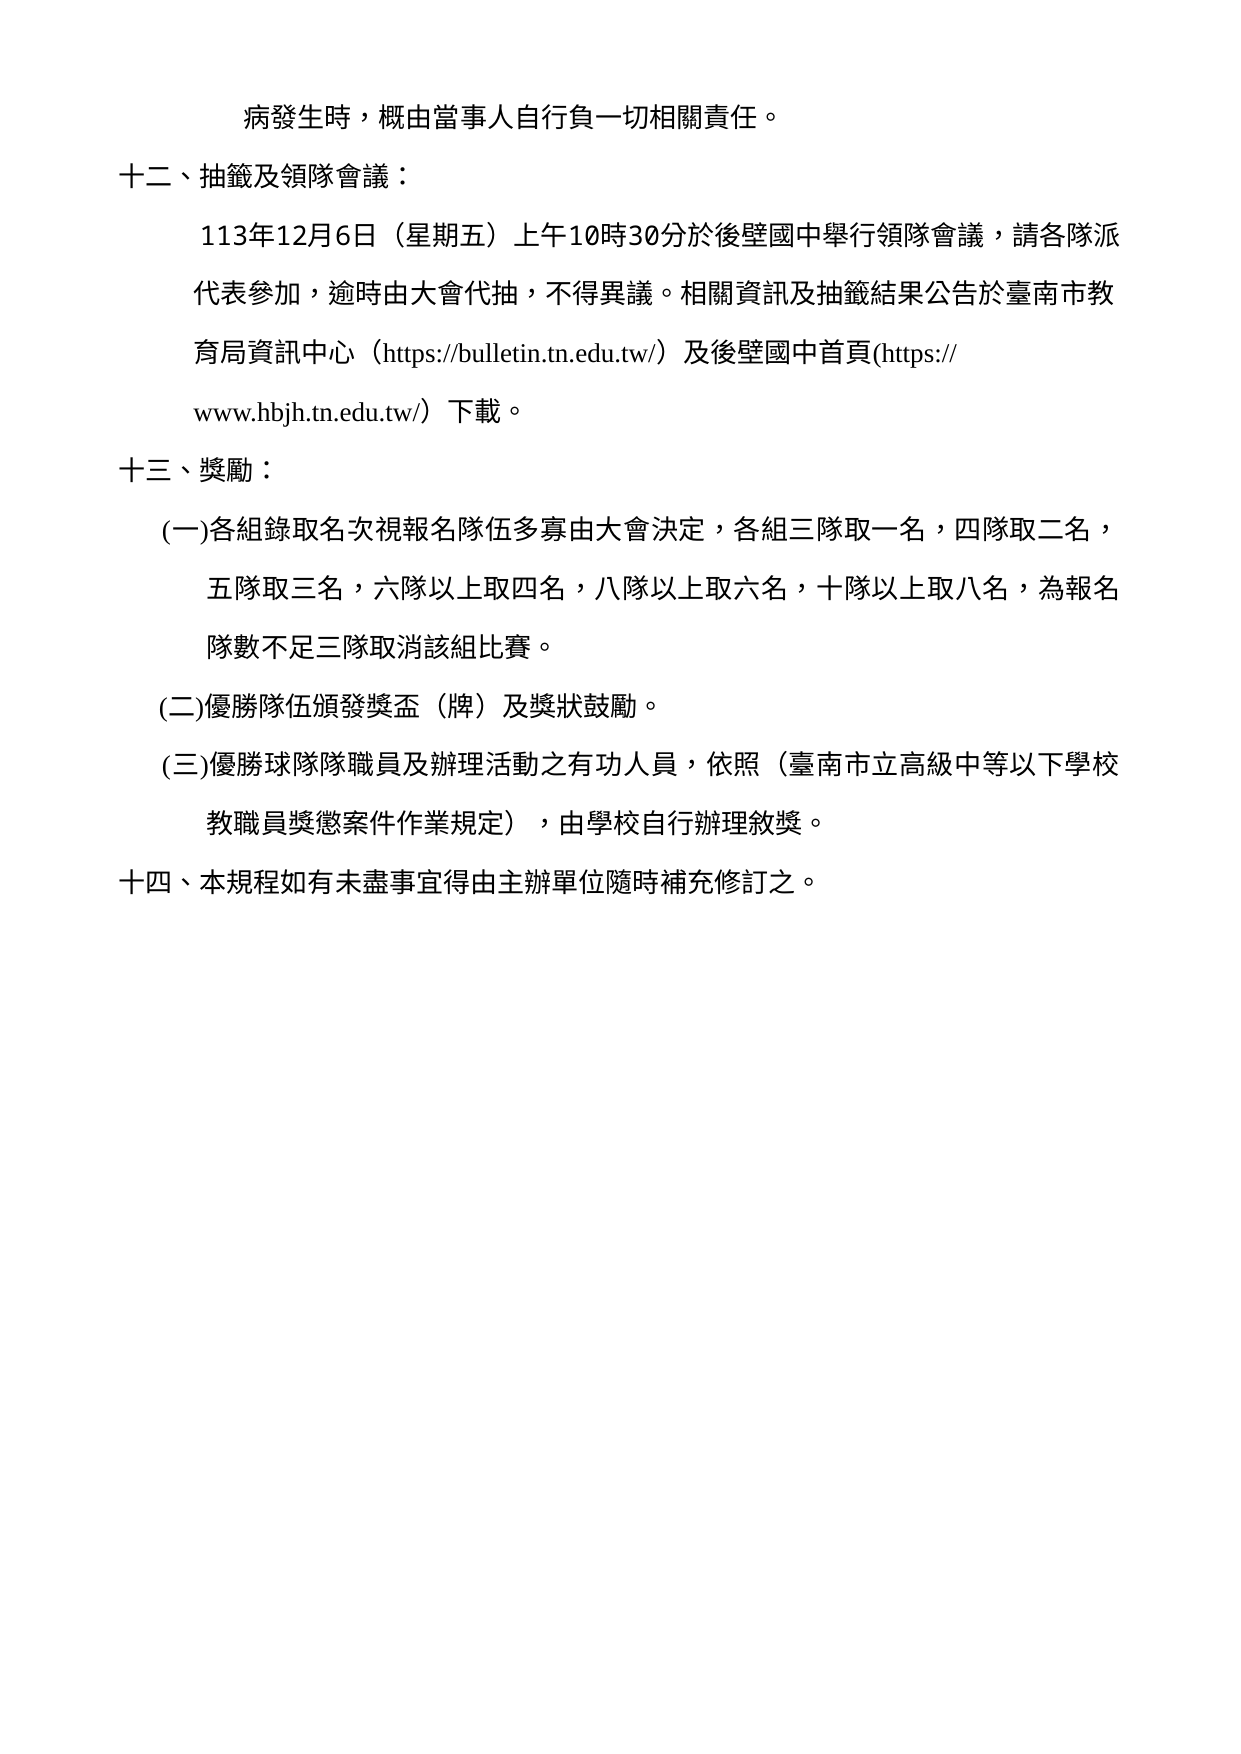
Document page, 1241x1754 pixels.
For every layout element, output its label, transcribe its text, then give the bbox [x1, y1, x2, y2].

text 十四、本規程如有未盡事宜得由主辦單位隨時補充修訂之。 [118, 861, 1122, 900]
text 十三、獎勵： [118, 449, 1122, 488]
text (二)優勝隊伍頒發獎盃（牌）及獎狀鼓勵。 [118, 684, 1122, 724]
text (一)各組錄取名次視報名隊伍多寡由大會決定，各組三隊取一名，四隊取二名，五隊取三名，六隊以上取四名，八隊以上取六名，十隊以上取八名，為報名隊數不足三隊取消該組比賽。 [118, 508, 1122, 665]
text (三)優勝球隊隊職員及辦理活動之有功人員，依照（臺南市立高級中等以下學校教職員獎懲案件作業規定），由學校自行辦理敘獎。 [118, 743, 1122, 841]
text 十二、抽籤及領隊會議： [118, 154, 1122, 194]
text 113年12月6日（星期五）上午10時30分於後壁國中舉行領隊會議，請各隊派 [118, 213, 1122, 253]
text 代表參加，逾時由大會代抽，不得異議。相關資訊及抽籤結果公告於臺南市教育局資訊中心（https://bulletin.tn.edu.tw/）及後壁國中首頁(https://www.hbjh.tn.edu.tw/）下載。 [193, 272, 1122, 429]
text 病發生時，概由當事人自行負一切相關責任。 [243, 96, 1122, 135]
